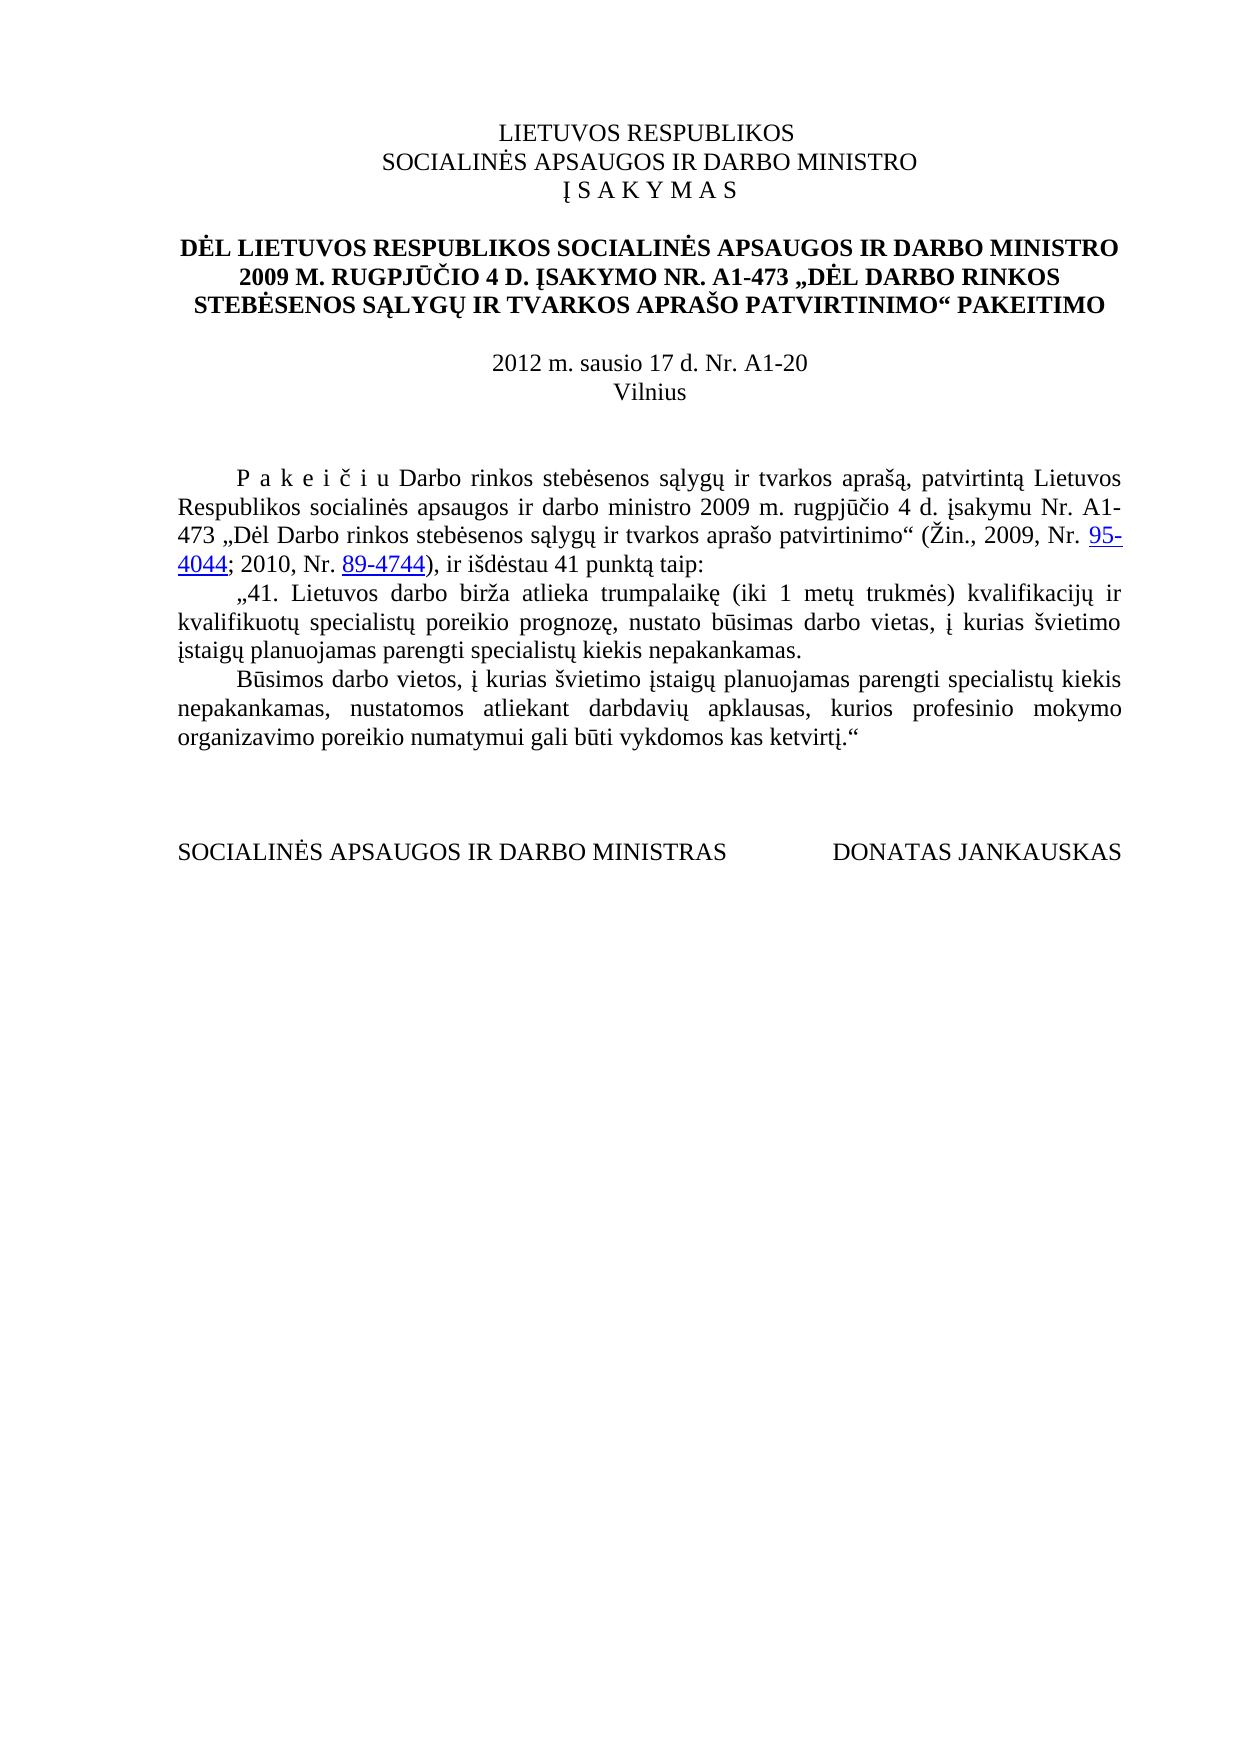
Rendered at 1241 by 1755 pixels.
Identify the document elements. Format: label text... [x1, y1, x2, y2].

text DĖL Lietuvos respublikos socialinės apsaugos ir darbo ministro 2009 m. rugpjūčio 4 d. įsakymo Nr. a1-473 „dėl Darbo rinkos stebėsenos sąlygų ir tvarkos aprašo patvirtinimo“ pakeitimo [177, 233, 1122, 319]
text „41. Lietuvos darbo birža atlieka trumpalaikę (iki 1 metų trukmės) kvalifikacijų ir kvalifikuotų specialistų poreikio prognozę, nustato būsimas darbo vietas, į kurias švietimo įstaigų planuojamas parengti specialistų kiekis nepakankamas. [177, 578, 1122, 664]
text 2012 m. sausio 17 d. Nr. A1-20 [177, 348, 1122, 377]
text Socialinės apsaugos ir darbo ministras Donatas Jankauskas [177, 837, 1122, 866]
text P a k e i č i u Darbo rinkos stebėsenos sąlygų ir tvarkos aprašą, patvirtintą Lietuvos Respublikos socialinės apsaugos ir darbo ministro 2009 m. rugpjūčio 4 d. įsakymu Nr. A1-473 „Dėl Darbo rinkos stebėsenos sąlygų ir tvarkos aprašo patvirtinimo“ (Žin., 2009, Nr. 95-4044; 2010, Nr. 89-4744), ir išdėstau 41 punktą taip: [177, 463, 1122, 578]
text Būsimos darbo vietos, į kurias švietimo įstaigų planuojamas parengti specialistų kiekis nepakankamas, nustatomos atliekant darbdavių apklausas, kurios profesinio mokymo organizavimo poreikio numatymui gali būti vykdomos kas ketvirtį.“ [177, 664, 1122, 751]
text SOCIALINĖS APSAUGOS IR DARBO MINISTRO [177, 147, 1122, 176]
text Vilnius [177, 377, 1122, 406]
text Į S A K Y M A S [177, 176, 1122, 204]
text LIETUVOS RESPUBLIKOS [177, 118, 1122, 147]
